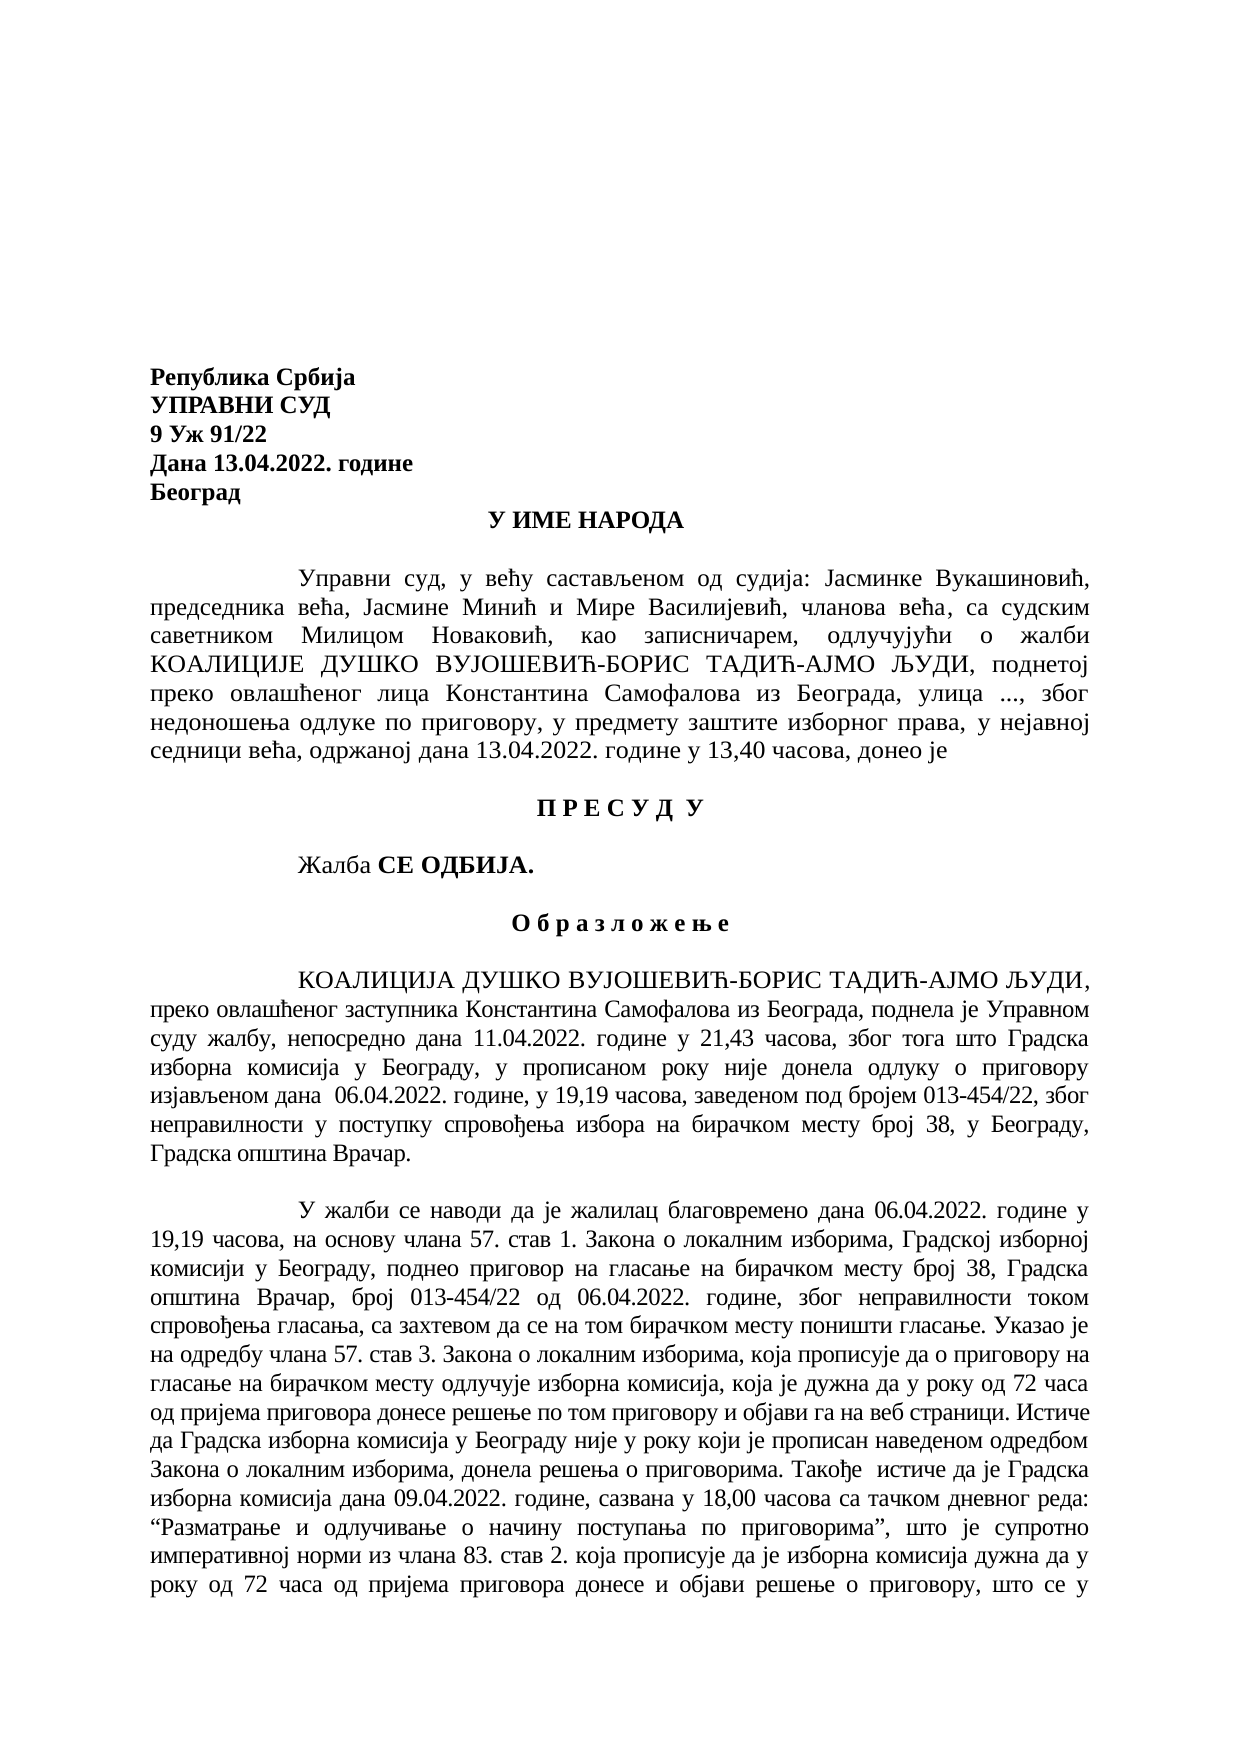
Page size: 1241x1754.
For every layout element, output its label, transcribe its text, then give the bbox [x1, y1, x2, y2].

text Дана 13.04.2022. године [150, 448, 1090, 477]
text П Р Е С У Д У [150, 793, 1090, 822]
text У ИМЕ НАРОДА [150, 506, 1090, 534]
text У жалби се наводи да је жалилац благовремено дана 06.04.2022. године у 19,19 часова, на основу члана 57. став 1. Закона о локалним изборима, Градској изборној комисији у Београду, поднео приговор на гласање на бирачком месту број 38, Градска општина Врачар, број 013-454/22 од 06.04.2022. године, због неправилности током спровођења гласања, са захтевом да се на том бирачком месту поништи гласање. Указао је на одредбу члана 57. став 3. Закона о локалним изборима, која прописује да о приговору на гласање на бирачком месту одлучује изборна комисија, која је дужна да у року од 72 часа од пријема приговора донесе решење по том приговору и објави га на веб страници. Истиче да Градска изборна комисија у Београду није у року који је прописан наведеном одредбом Закона о локалним изборима, донела решења о приговорима. Такође истиче да је Градска изборна комисија дана 09.04.2022. године, сазвана у 18,00 часова са тачком дневног реда: “Разматрање и одлучивање о начину поступања по приговорима”, што је супротно императивној норми из члана 83. став 2. која прописује да је изборна комисија дужна да у року од 72 часа од пријема приговора донесе и објави решење о приговору, што се у [150, 1196, 1090, 1598]
text 9 Уж 91/22 [150, 419, 1090, 448]
text Београд [150, 477, 1090, 506]
text КОАЛИЦИЈА ДУШКО ВУЈОШЕВИЋ-БОРИС ТАДИЋ-АЈМО ЉУДИ, преко овлашћеног заступника Константина Самофалова из Београда, поднела је Управном суду жалбу, непосредно дана 11.04.2022. године у 21,43 часова, због тога што Градска изборна комисија у Београду, у прописаном року није донела одлуку о приговору изјављеном дана 06.04.2022. године, у 19,19 часова, заведеном под бројем 013-454/22, због неправилности у поступку спровођења избора на бирачком месту број 38, у Београду, Градска општина Врачар. [150, 966, 1090, 1167]
text О б р а з л о ж е њ е [150, 908, 1090, 937]
text Жалба СЕ ОДБИЈА. [150, 851, 1090, 879]
text Република Србија [150, 148, 1090, 391]
text УПРАВНИ СУД [150, 391, 1090, 419]
text Управни суд, у већу састављеном од судија: Јасминке Вукашиновић, председника већа, Јасмине Минић и Мире Василијевић, чланова већа, са судским саветником Милицом Новаковић, као записничарем, одлучујући о жалби КОАЛИЦИЈЕ ДУШКО ВУЈОШЕВИЋ-БОРИС ТАДИЋ-АЈМО ЉУДИ, поднетој преко овлашћеног лица Константина Самофалова из Београда, улица ..., због недоношења одлуке по приговору, у предмету заштите изборног права, у нејавној седници већа, одржаној дана 13.04.2022. године у 13,40 часова, донео је [150, 563, 1090, 764]
